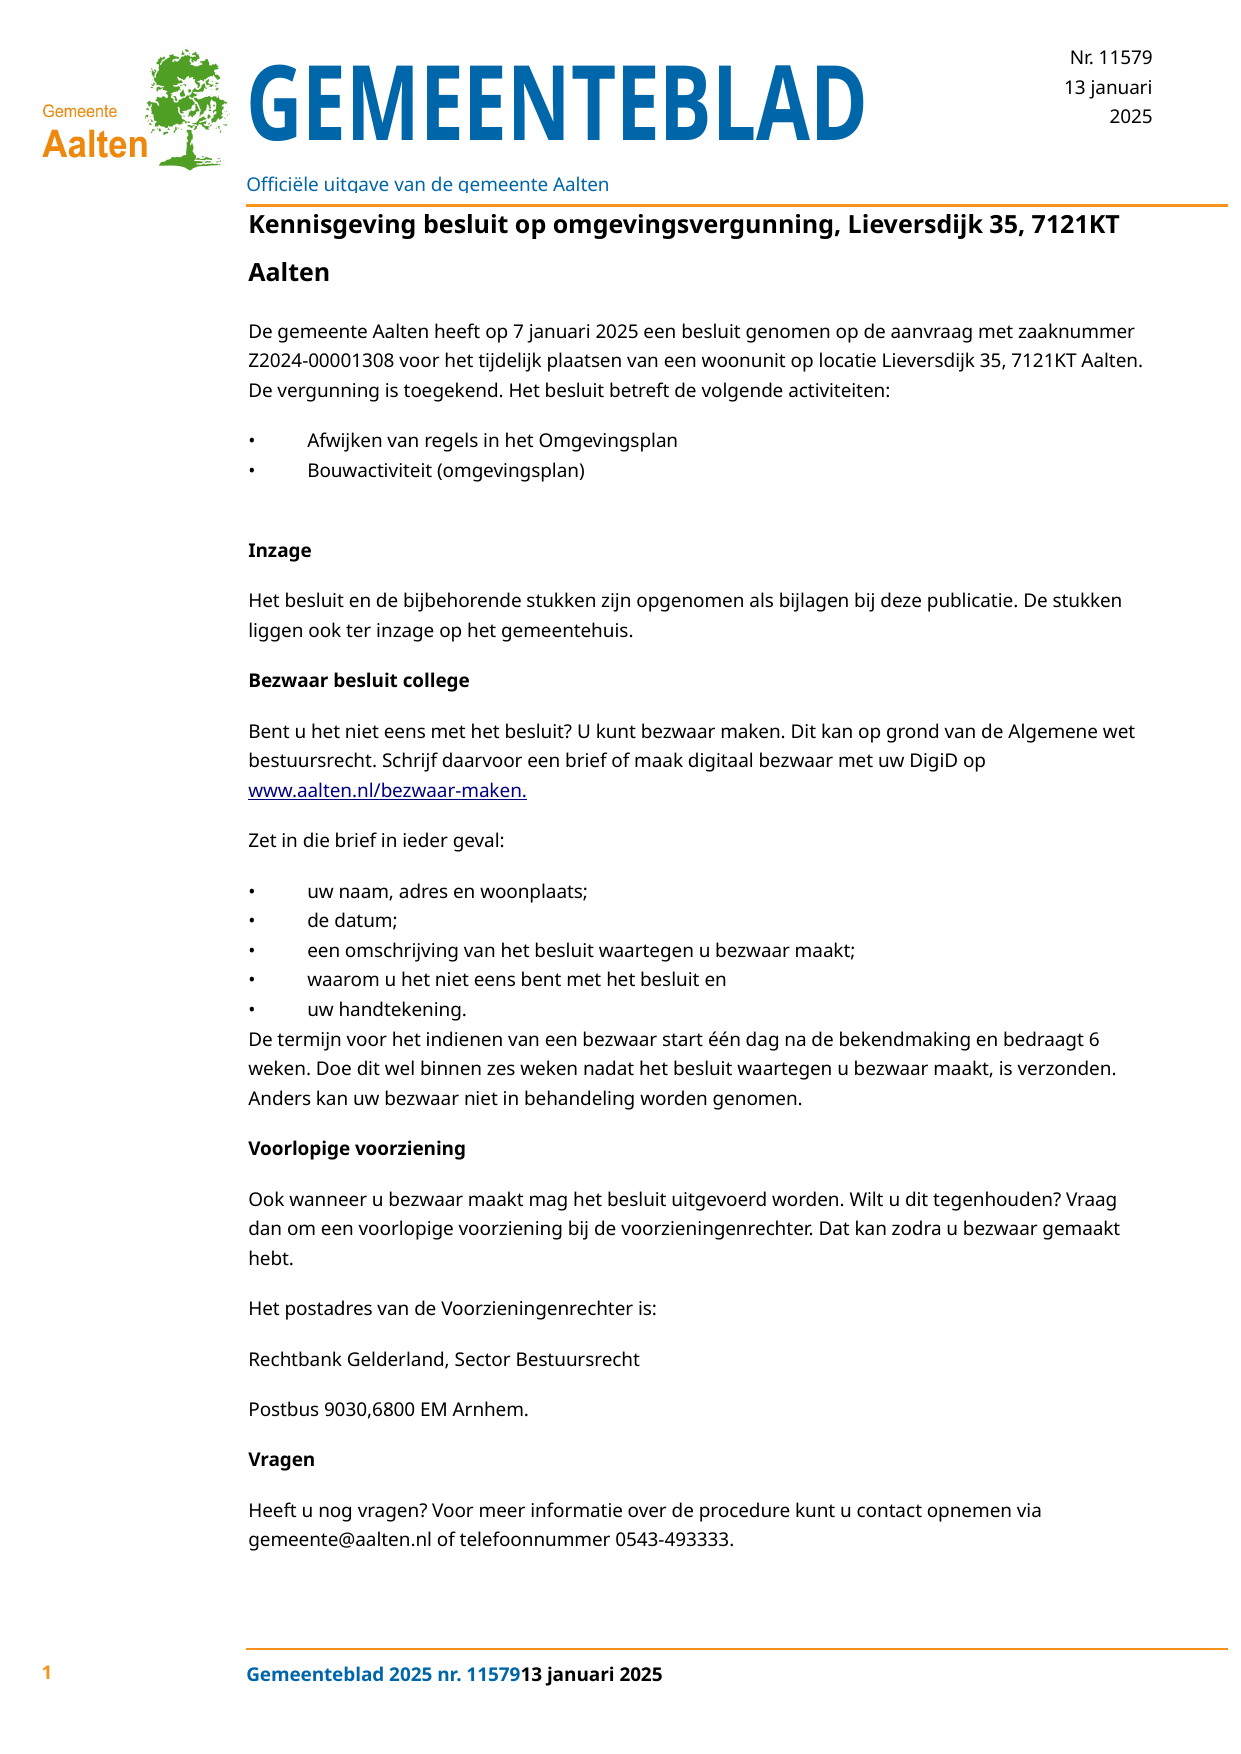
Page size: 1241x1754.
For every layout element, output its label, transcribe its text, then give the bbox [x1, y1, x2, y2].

picture [41, 47, 231, 172]
list Bouwactiviteit (omgevingsplan) [248, 457, 1152, 483]
list een omschrijving van het besluit waartegen u bezwaar maakt; [248, 937, 1152, 963]
list waarom u het niet eens bent met het besluit en [248, 967, 1152, 992]
list Afwijken van regels in het Omgevingsplan [248, 427, 1152, 453]
text De termijn voor het indienen van een bezwaar start één dag na de bekendmaking en bedraagt 6 weken. Doe dit wel binnen zes weken nadat het besluit waartegen u bezwaar maakt, is verzonden. Anders kan uw bezwaar niet in behandeling worden genomen. [248, 1026, 1152, 1111]
text Heeft u nog vragen? Voor meer informatie over de procedure kunt u contact opnemen via gemeente@aalten.nl of telefoonnummer 0543-493333. [248, 1497, 1152, 1552]
text Zet in die brief in ieder geval: [248, 827, 1152, 853]
text Inzage [248, 537, 1152, 563]
text Voorlopige voorziening [248, 1135, 1152, 1161]
text Vragen [248, 1447, 1152, 1472]
text De gemeente Aalten heeft op 7 januari 2025 een besluit genomen op de aanvraag met zaaknummer Z2024-00001308 voor het tijdelijk plaatsen van een woonunit op locatie Lieversdijk 35, 7121KT Aalten. De vergunning is toegekend. Het besluit betreft de volgende activiteiten: [248, 318, 1152, 403]
list uw handtekening. [248, 996, 1152, 1022]
text Ook wanneer u bezwaar maakt mag het besluit uitgevoerd worden. Wilt u dit tegenhouden? Vraag dan om een voorlopige voorziening bij de voorzieningenrechter. Dat kan zodra u bezwaar gemaakt hebt. [248, 1186, 1152, 1271]
list uw naam, adres en woonplaats; [248, 878, 1152, 904]
text Het besluit en de bijbehorende stukken zijn opgenomen als bijlagen bij deze publicatie. De stukken liggen ook ter inzage op het gemeentehuis. [248, 587, 1152, 643]
text Bezwaar besluit college [248, 667, 1152, 693]
text Rechtbank Gelderland, Sector Bestuursrecht [248, 1346, 1152, 1372]
list de datum; [248, 907, 1152, 933]
text Postbus 9030,6800 EM Arnhem. [248, 1396, 1152, 1422]
text Bent u het niet eens met het besluit? U kunt bezwaar maken. Dit kan op grond van de Algemene wet bestuursrecht. Schrijf daarvoor een brief of maak digitaal bezwaar met uw DigiD op www.aalten.nl/bezwaar-maken. [248, 718, 1152, 803]
text Het postadres van de Voorzieningenrechter is: [248, 1295, 1152, 1321]
text Kennisgeving besluit op omgevingsvergunning, Lieversdijk 35, 7121KT Aalten [248, 207, 1152, 288]
